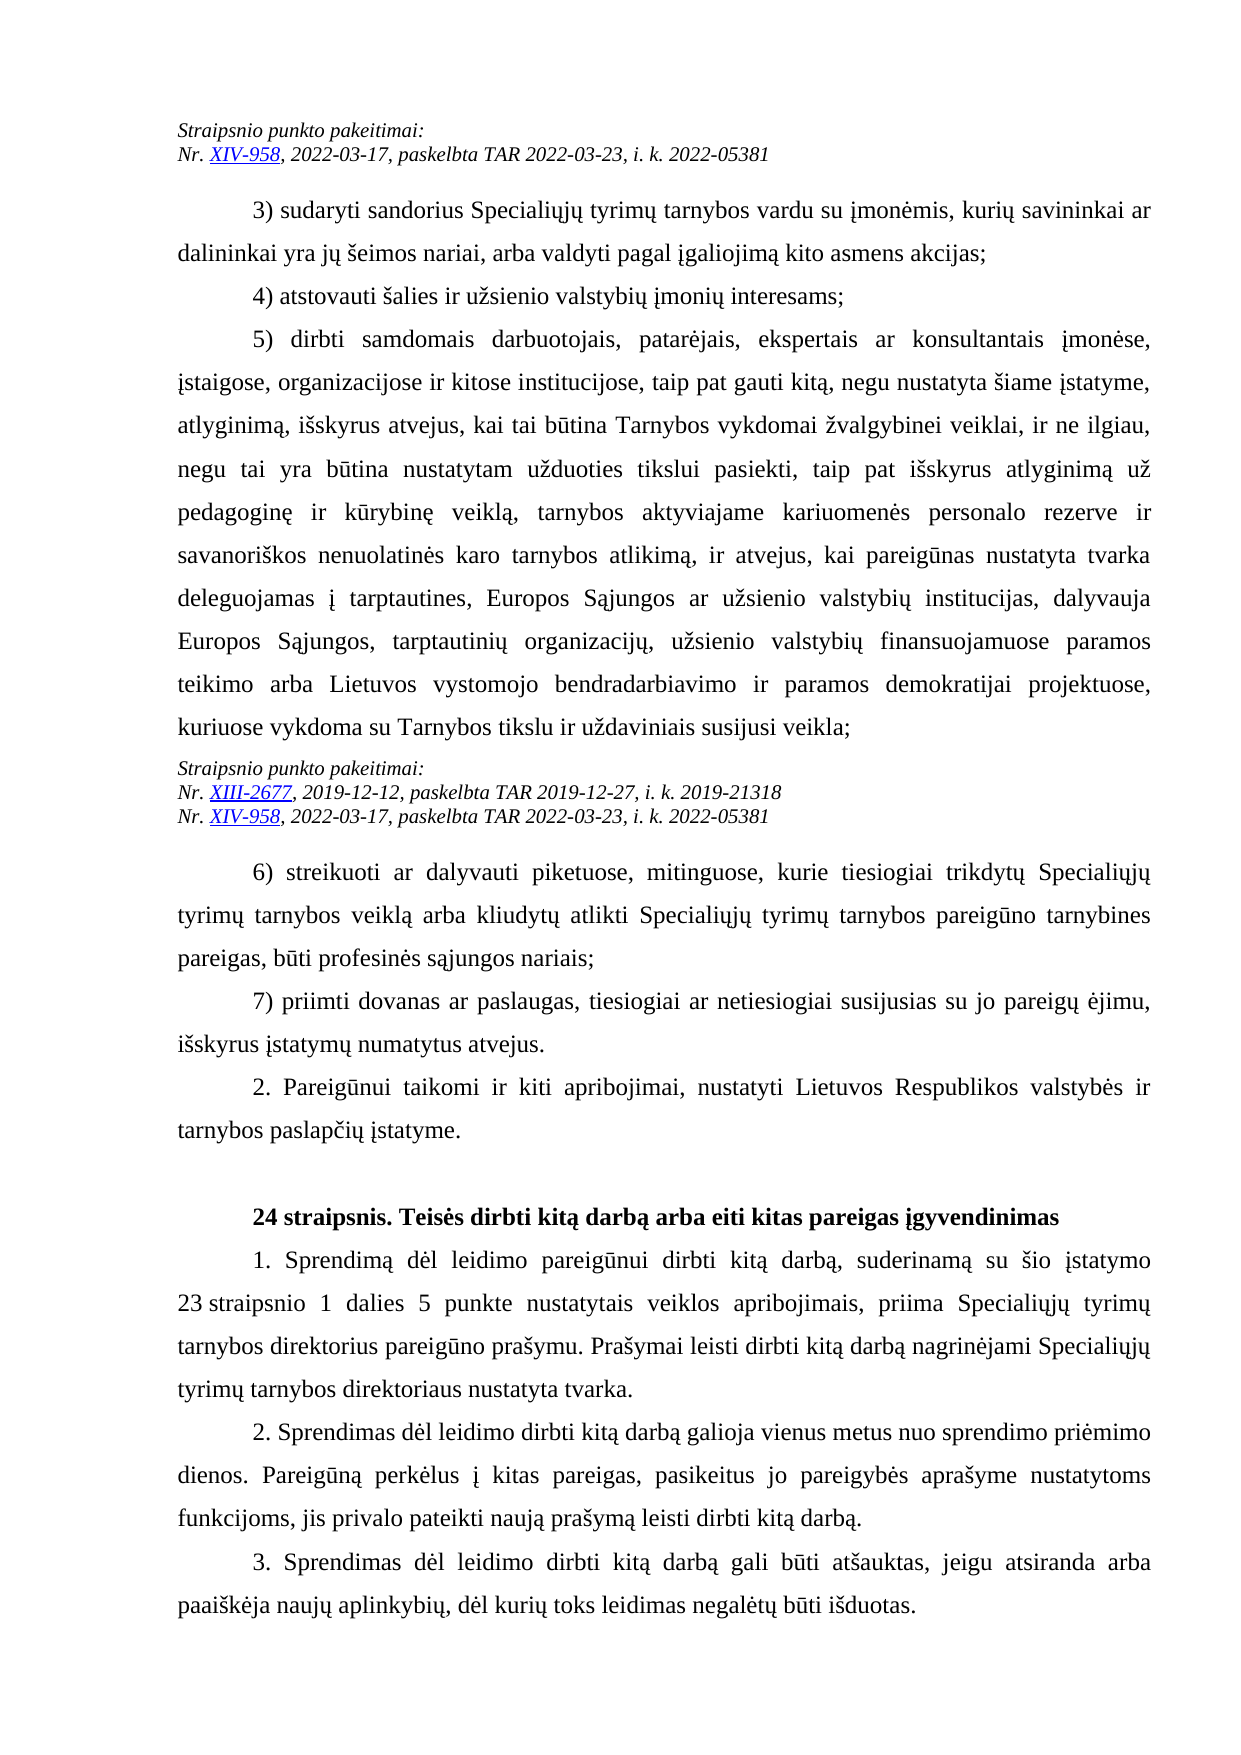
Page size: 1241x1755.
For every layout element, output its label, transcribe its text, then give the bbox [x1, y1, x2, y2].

text Straipsnio punkto pakeitimai: [177, 118, 1152, 142]
text 7) priimti dovanas ar paslaugas, tiesiogiai ar netiesiogiai susijusias su jo pareigų ėjimu, išskyrus įstatymų numatytus atvejus. [177, 986, 1152, 1058]
text 5) dirbti samdomais darbuotojais, patarėjais, ekspertais ar konsultantais įmonėse, įstaigose, organizacijose ir kitose institucijose, taip pat gauti kitą, negu nustatyta šiame įstatyme, atlyginimą, išskyrus atvejus, kai tai būtina Tarnybos vykdomai žvalgybinei veiklai, ir ne ilgiau, negu tai yra būtina nustatytam užduoties tikslui pasiekti, taip pat išskyrus atlyginimą už pedagoginę ir kūrybinę veiklą, tarnybos aktyviajame kariuomenės personalo rezerve ir savanoriškos nenuolatinės karo tarnybos atlikimą, ir atvejus, kai pareigūnas nustatyta tvarka deleguojamas į tarptautines, Europos Sąjungos ar užsienio valstybių institucijas, dalyvauja Europos Sąjungos, tarptautinių organizacijų, užsienio valstybių finansuojamuose paramos teikimo arba Lietuvos vystomojo bendradarbiavimo ir paramos demokratijai projektuose, kuriuose vykdoma su Tarnybos tikslu ir uždaviniais susijusi veikla; [177, 324, 1152, 741]
text 3. Sprendimas dėl leidimo dirbti kitą darbą gali būti atšauktas, jeigu atsiranda arba paaiškėja naujų aplinkybių, dėl kurių toks leidimas negalėtų būti išduotas. [177, 1547, 1152, 1618]
text 2. Pareigūnui taikomi ir kiti apribojimai, nustatyti Lietuvos Respublikos valstybės ir tarnybos paslapčių įstatyme. [177, 1072, 1152, 1144]
text 3) sudaryti sandorius Specialiųjų tyrimų tarnybos vardu su įmonėmis, kurių savininkai ar dalininkai yra jų šeimos nariai, arba valdyti pagal įgaliojimą kito asmens akcijas; [177, 195, 1152, 267]
text Nr. XIII-2677, 2019-12-12, paskelbta TAR 2019-12-27, i. k. 2019-21318 [177, 780, 1152, 804]
text 2. Sprendimas dėl leidimo dirbti kitą darbą galioja vienus metus nuo sprendimo priėmimo dienos. Pareigūną perkėlus į kitas pareigas, pasikeitus jo pareigybės aprašyme nustatytoms funkcijoms, jis privalo pateikti naują prašymą leisti dirbti kitą darbą. [177, 1417, 1152, 1532]
text Nr. XIV-958, 2022-03-17, paskelbta TAR 2022-03-23, i. k. 2022-05381 [177, 142, 1152, 166]
text 24 straipsnis. Teisės dirbti kitą darbą arba eiti kitas pareigas įgyvendinimas [177, 1202, 1152, 1230]
text 6) streikuoti ar dalyvauti piketuose, mitinguose, kurie tiesiogiai trikdytų Specialiųjų tyrimų tarnybos veiklą arba kliudytų atlikti Specialiųjų tyrimų tarnybos pareigūno tarnybines pareigas, būti profesinės sąjungos nariais; [177, 857, 1152, 972]
text 4) atstovauti šalies ir užsienio valstybių įmonių interesams; [177, 281, 1152, 310]
text Nr. XIV-958, 2022-03-17, paskelbta TAR 2022-03-23, i. k. 2022-05381 [177, 804, 1152, 828]
text Straipsnio punkto pakeitimai: [177, 756, 1152, 780]
text 1. Sprendimą dėl leidimo pareigūnui dirbti kitą darbą, suderinamą su šio įstatymo 23 straipsnio 1 dalies 5 punkte nustatytais veiklos apribojimais, priima Specialiųjų tyrimų tarnybos direktorius pareigūno prašymu. Prašymai leisti dirbti kitą darbą nagrinėjami Specialiųjų tyrimų tarnybos direktoriaus nustatyta tvarka. [177, 1245, 1152, 1403]
